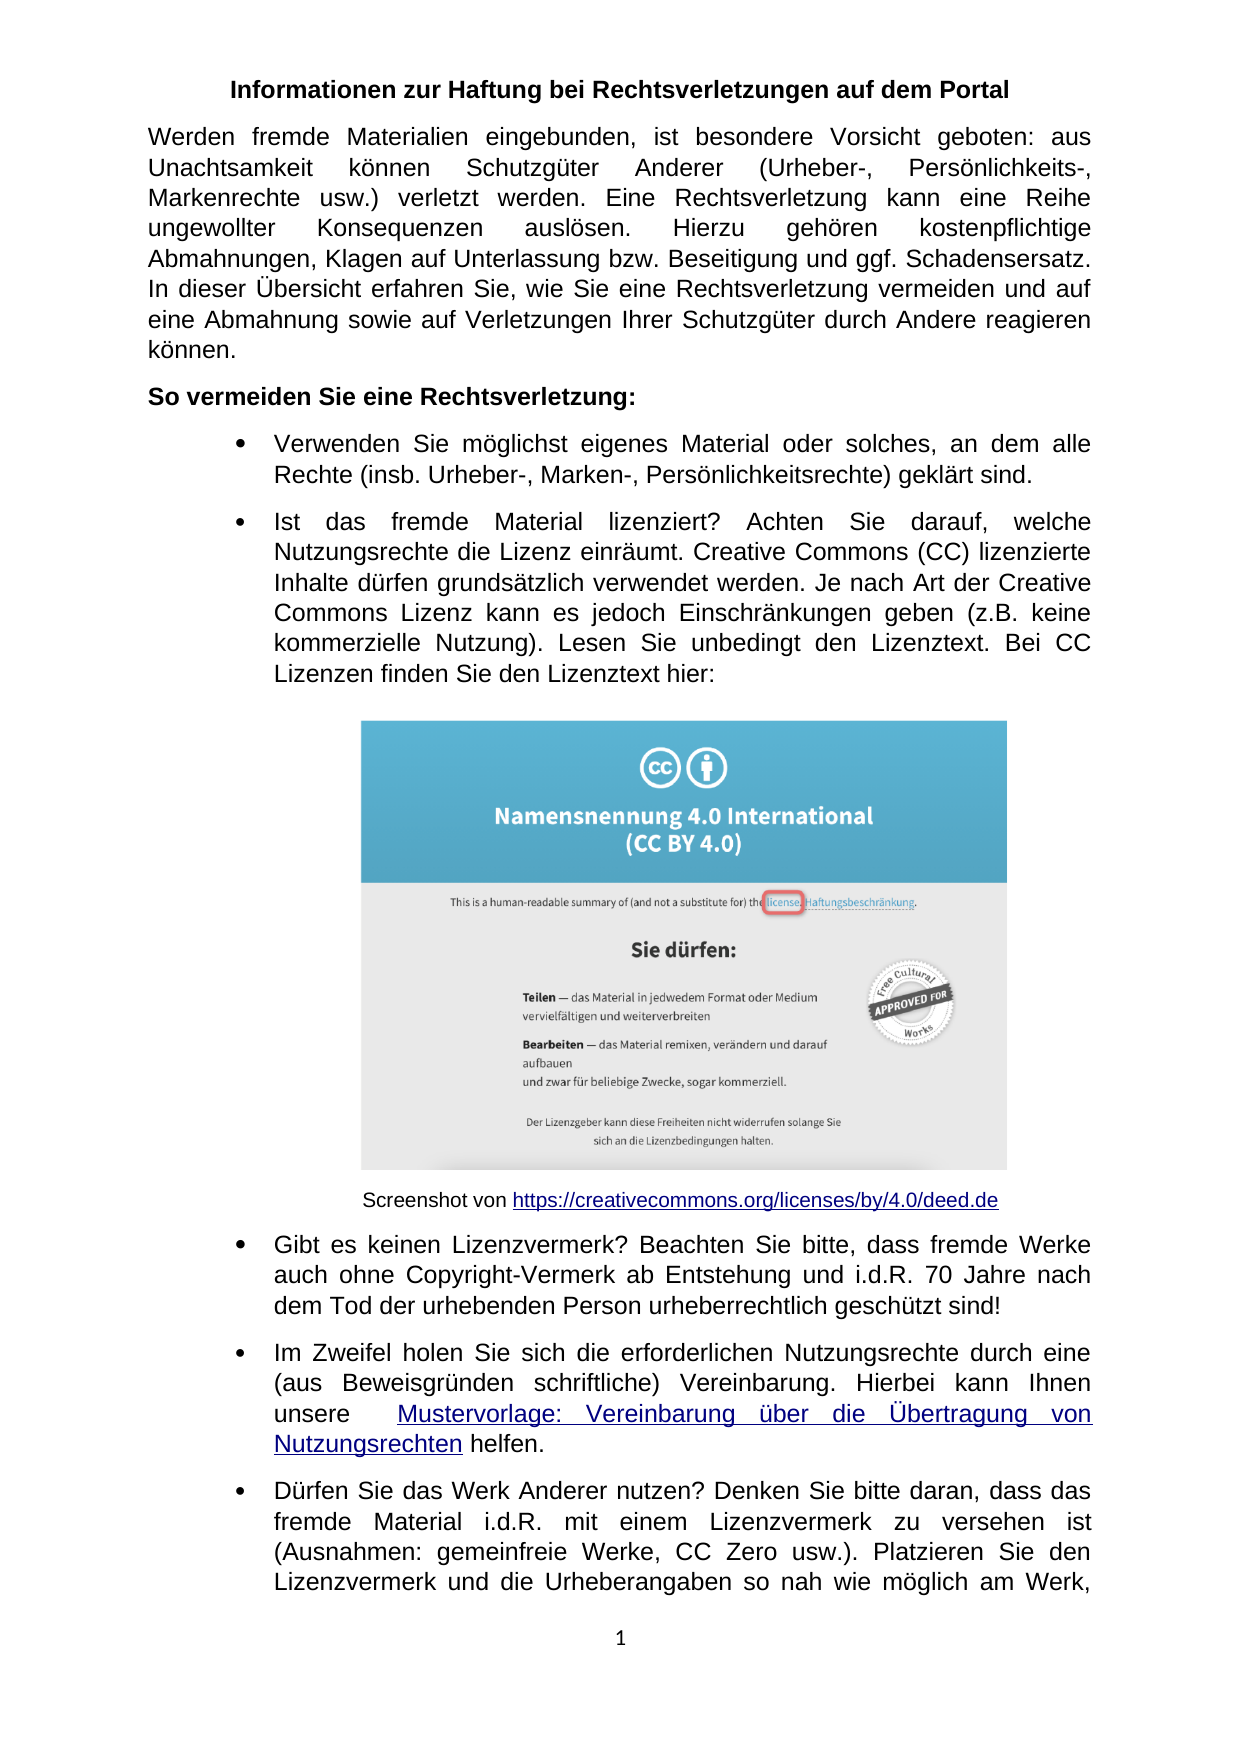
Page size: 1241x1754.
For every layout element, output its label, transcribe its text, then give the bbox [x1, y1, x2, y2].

list Im Zweifel holen Sie sich die erforderlichen Nutzungsrechte durch eine (aus Beweisgründen schriftliche) Vereinbarung. Hierbei kann Ihnen unsere Mustervorlage: Vereinbarung über die Übertragung von Nutzungsrechten helfen. [236, 1338, 1093, 1458]
list Ist das fremde Material lizenziert? Achten Sie darauf, welche Nutzungsrechte die Lizenz einräumt. Creative Commons (CC) lizenzierte Inhalte dürfen grundsätzlich verwendet werden. Je nach Art der Creative Commons Lizenz kann es jedoch Einschränkungen geben (z.B. keine kommerzielle Nutzung). Lesen Sie unbedingt den Lizenztext. Bei CC Lizenzen finden Sie den Lizenztext hier: [236, 507, 1093, 688]
list Screenshot von https://creativecommons.org/licenses/by/4.0/deed.de [274, 1188, 1093, 1212]
text Werden fremde Materialien eingebunden, ist besondere Vorsicht geboten: aus Unachtsamkeit können Schutzgüter Anderer (Urheber-, Persönlichkeits-, Markenrechte usw.) verletzt werden. Eine Rechtsverletzung kann eine Reihe ungewollter Konsequenzen auslösen. Hierzu gehören kostenpflichtige Abmahnungen, Klagen auf Unterlassung bzw. Beseitigung und ggf. Schadensersatz. In dieser Übersicht erfahren Sie, wie Sie eine Rechtsverletzung vermeiden und auf eine Abmahnung sowie auf Verletzungen Ihrer Schutzgüter durch Andere reagieren können. [148, 122, 1093, 364]
text So vermeiden Sie eine Rechtsverletzung: [148, 382, 1093, 411]
list Dürfen Sie das Werk Anderer nutzen? Denken Sie bitte daran, dass das fremde Material i.d.R. mit einem Lizenzvermerk zu versehen ist (Ausnahmen: gemeinfreie Werke, CC Zero usw.). Platzieren Sie den Lizenzvermerk und die Urheberangaben so nah wie möglich am Werk, [236, 1476, 1093, 1596]
list Gibt es keinen Lizenzvermerk? Beachten Sie bitte, dass fremde Werke auch ohne Copyright-Vermerk ab Entstehung und i.d.R. 70 Jahre nach dem Tod der urhebenden Person urheberrechtlich geschützt sind! [236, 1230, 1093, 1319]
list Verwenden Sie möglichst eigenes Material oder solches, an dem alle Rechte (insb. Urheber-, Marken-, Persönlichkeitsrechte) geklärt sind. [236, 429, 1093, 488]
text Informationen zur Haftung bei Rechtsverletzungen auf dem Portal [148, 75, 1093, 104]
